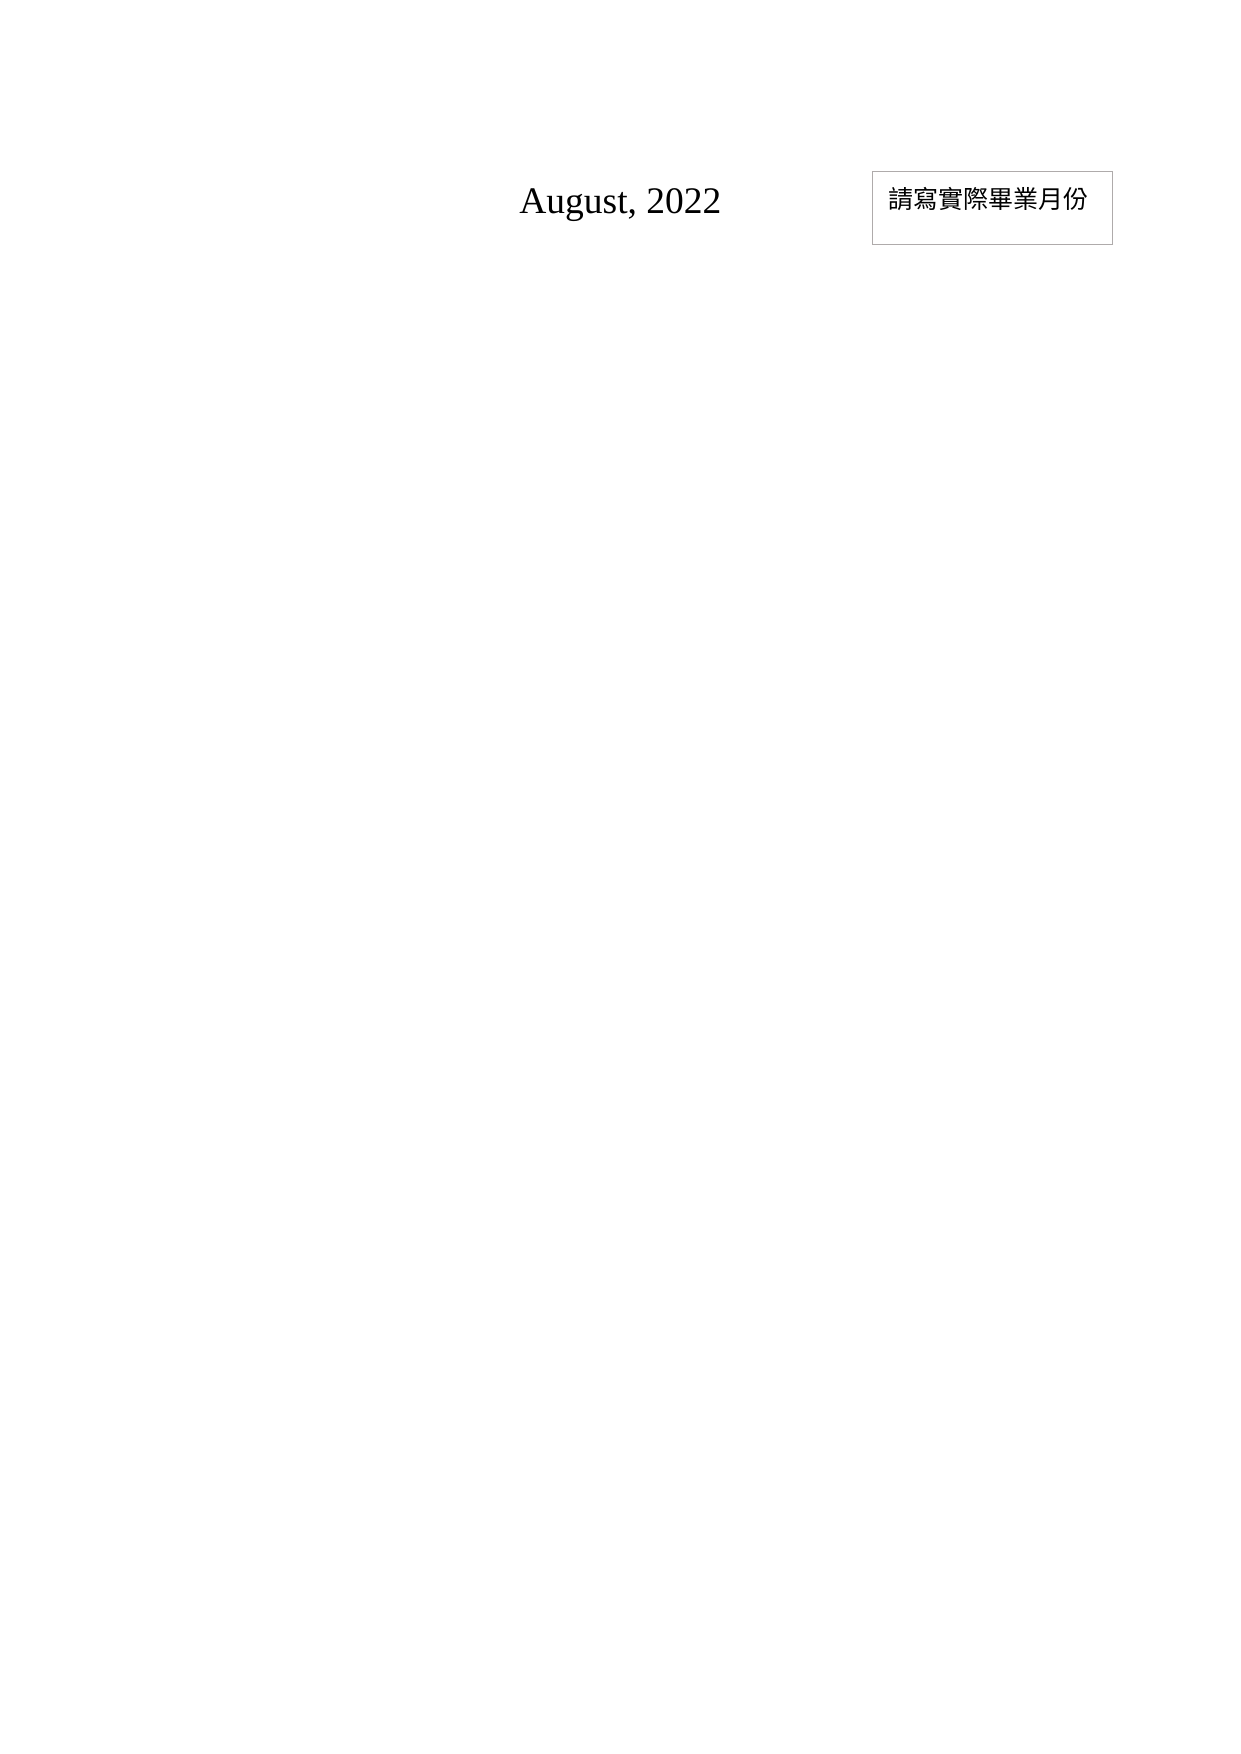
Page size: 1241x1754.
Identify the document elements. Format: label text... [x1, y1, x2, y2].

text August, 2022 [873, 172, 1112, 244]
text 請寫實際畢業月份 [888, 180, 1097, 216]
text August, 2022 [148, 158, 1092, 221]
